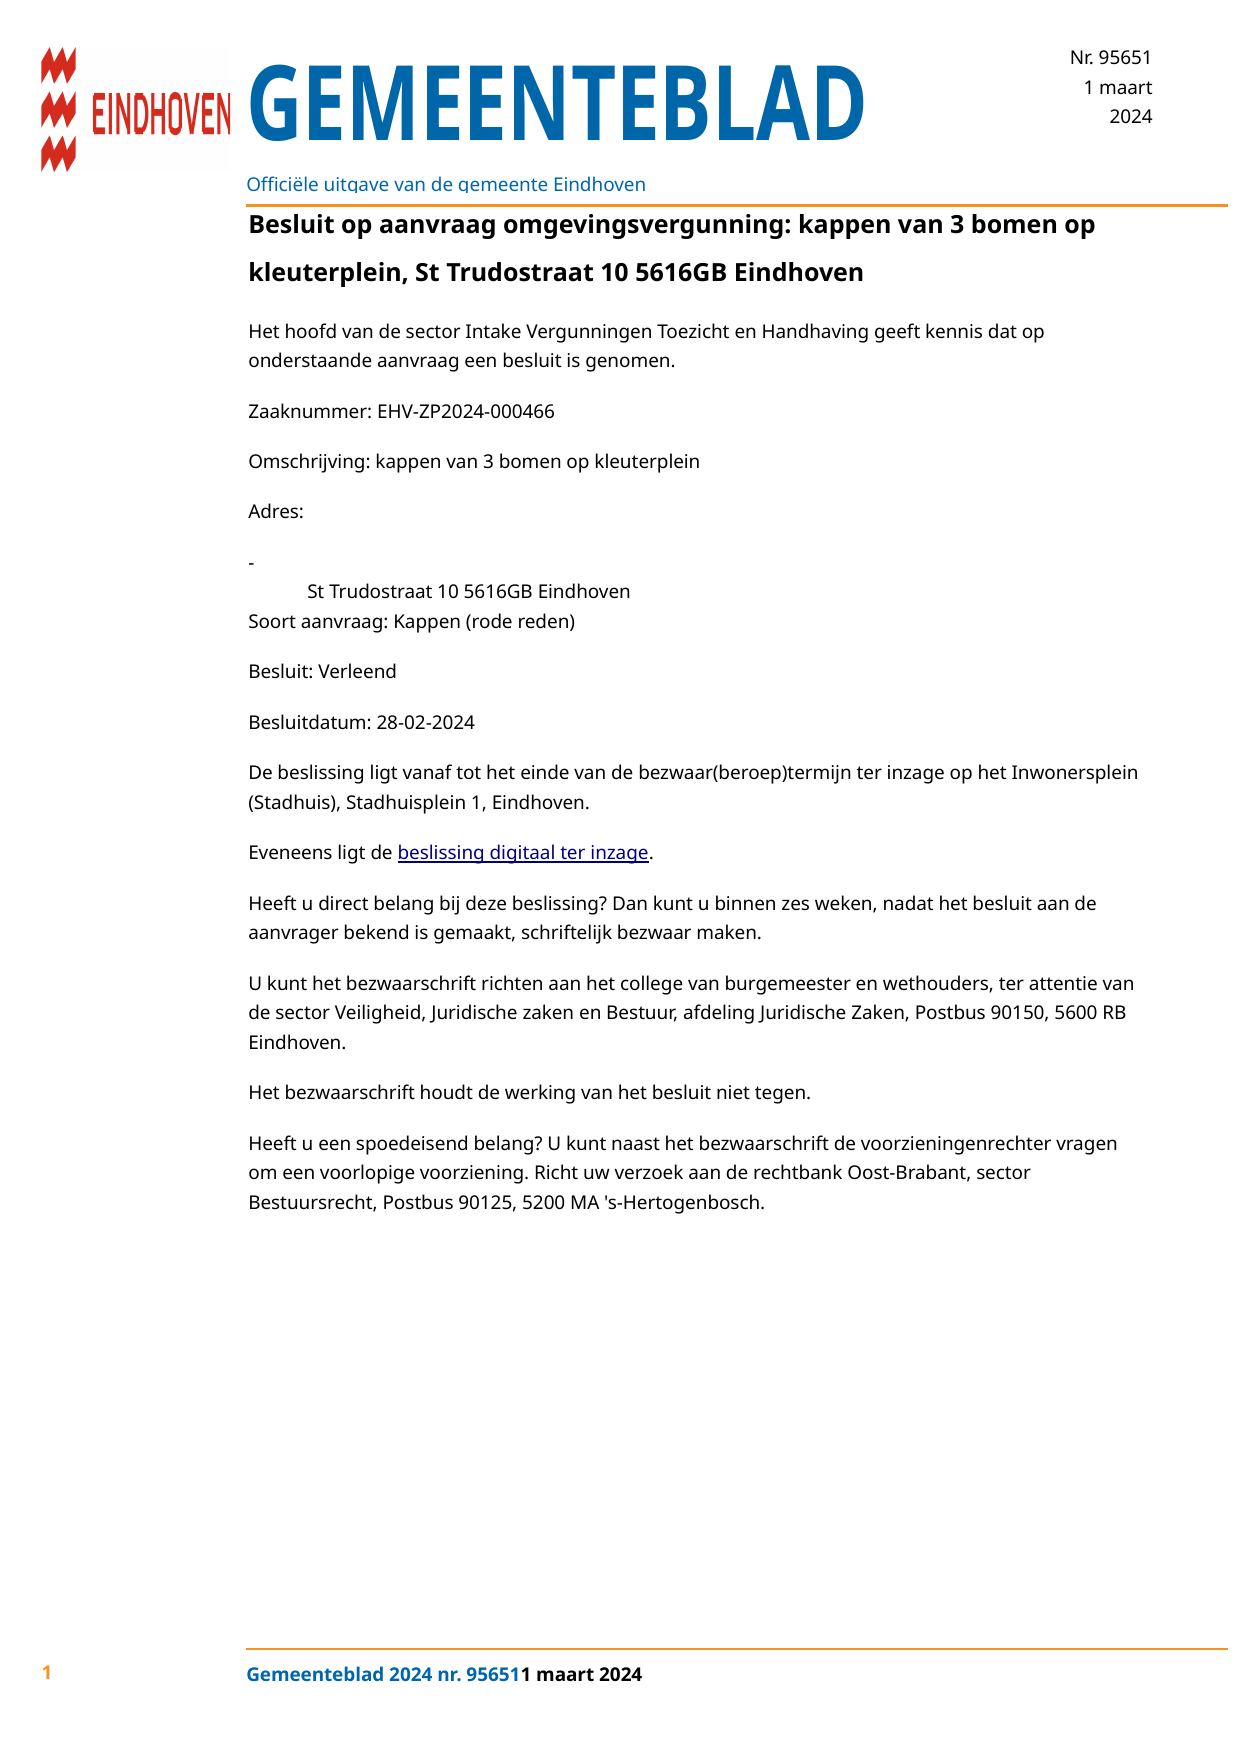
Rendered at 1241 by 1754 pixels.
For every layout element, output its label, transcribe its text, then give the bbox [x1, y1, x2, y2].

list St Trudostraat 10 5616GB Eindhoven [248, 579, 1152, 604]
text Besluit: Verleend [248, 659, 1152, 684]
text Zaaknummer: EHV-ZP2024-000466 [248, 398, 1152, 424]
text Soort aanvraag: Kappen (rode reden) [248, 608, 1152, 634]
text Het hoofd van de sector Intake Vergunningen Toezicht en Handhaving geeft kennis dat op onderstaande aanvraag een besluit is genomen. [248, 318, 1152, 373]
picture [41, 47, 231, 172]
text Het bezwaarschrift houdt de werking van het besluit niet tegen. [248, 1079, 1152, 1105]
text Heeft u een spoedeisend belang? U kunt naast het bezwaarschrift de voorzieningenrechter vragen om een voorlopige voorziening. Richt uw verzoek aan de rechtbank Oost-Brabant, sector Bestuursrecht, Postbus 90125, 5200 MA 's-Hertogenbosch. [248, 1130, 1152, 1215]
text Adres: [248, 499, 1152, 524]
text Eveneens ligt de beslissing digitaal ter inzage. [248, 839, 1152, 865]
text Besluit op aanvraag omgevingsvergunning: kappen van 3 bomen op kleuterplein, St Trudostraat 10 5616GB Eindhoven [248, 207, 1152, 288]
text Heeft u direct belang bij deze beslissing? Dan kunt u binnen zes weken, nadat het besluit aan de aanvrager bekend is gemaakt, schriftelijk bezwaar maken. [248, 890, 1152, 945]
text Besluitdatum: 28-02-2024 [248, 709, 1152, 735]
text U kunt het bezwaarschrift richten aan het college van burgemeester en wethouders, ter attentie van de sector Veiligheid, Juridische zaken en Bestuur, afdeling Juridische Zaken, Postbus 90150, 5600 RB Eindhoven. [248, 970, 1152, 1055]
text De beslissing ligt vanaf tot het einde van de bezwaar(beroep)termijn ter inzage op het Inwonersplein (Stadhuis), Stadhuisplein 1, Eindhoven. [248, 759, 1152, 815]
text Omschrijving: kappen van 3 bomen op kleuterplein [248, 448, 1152, 474]
